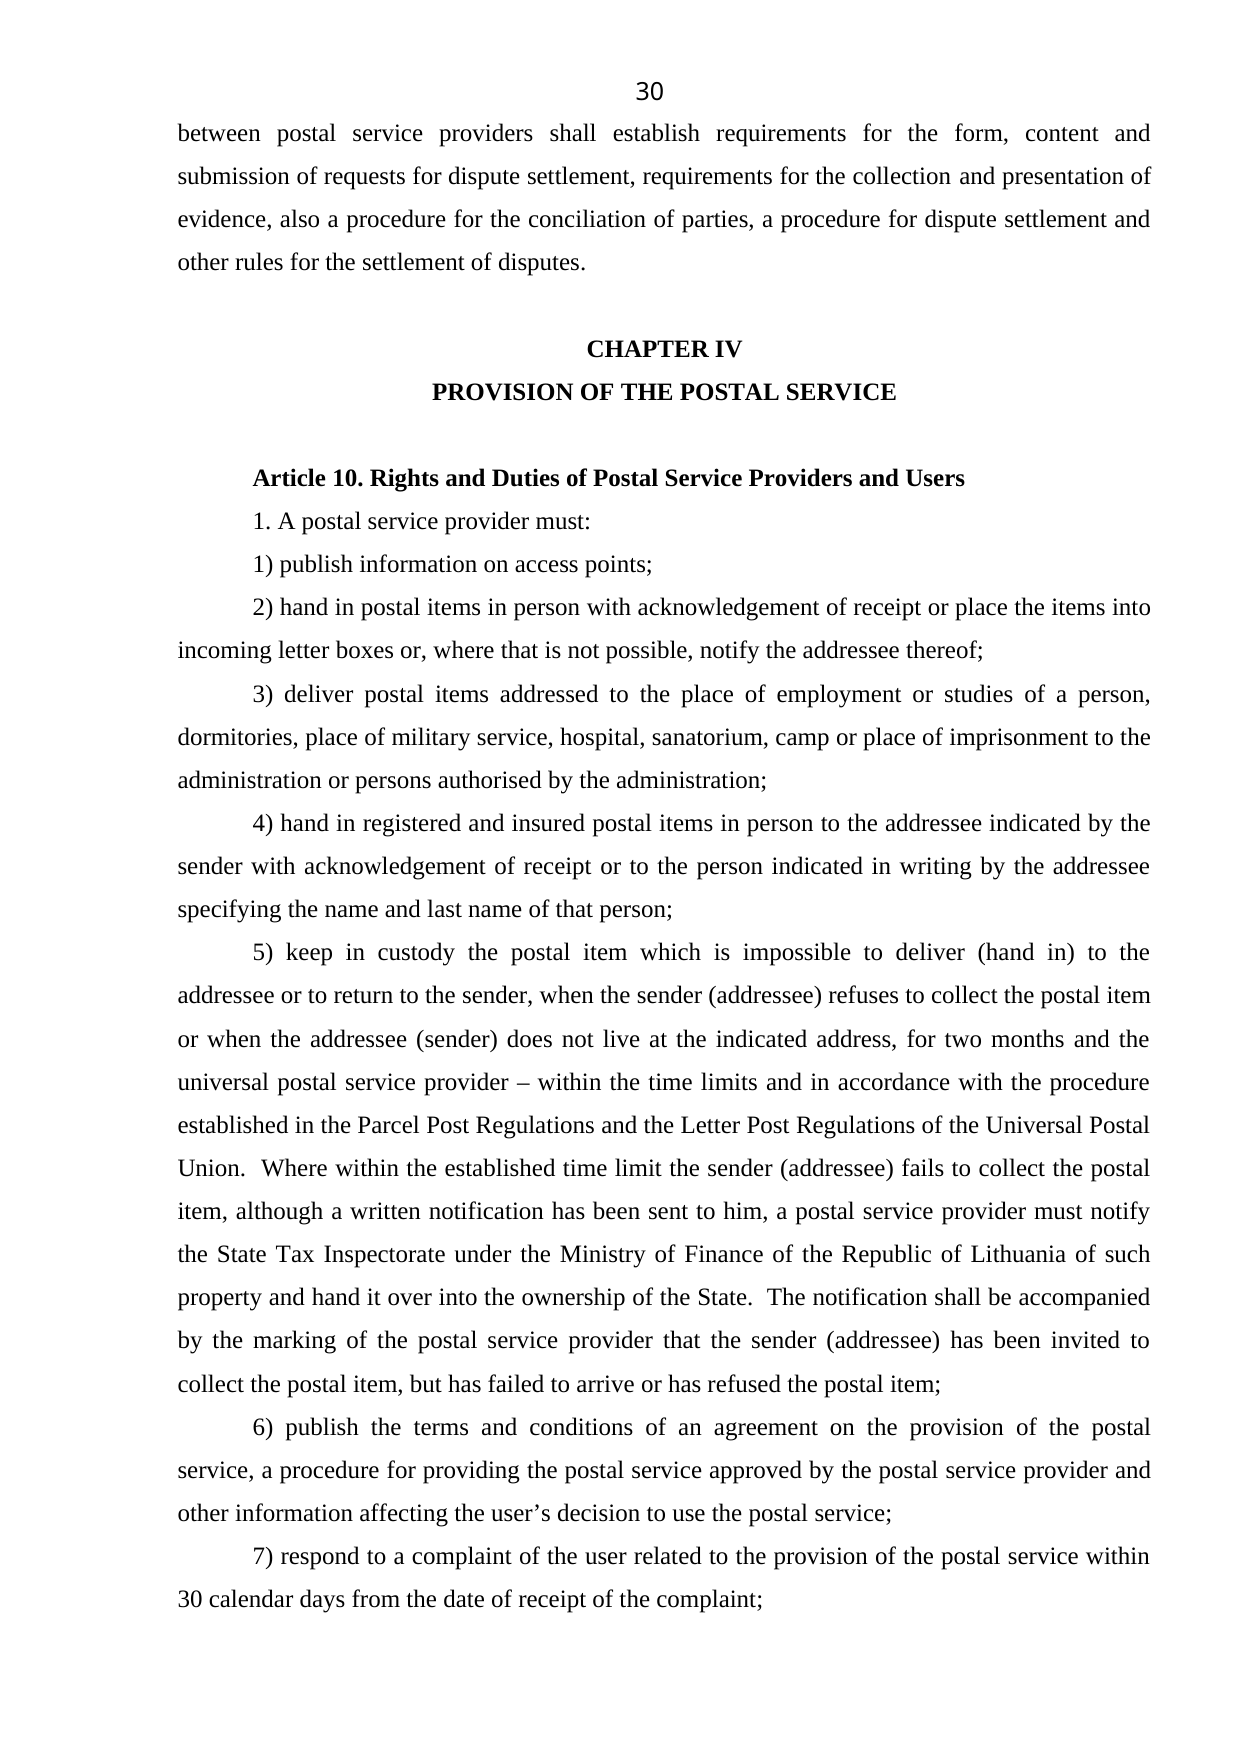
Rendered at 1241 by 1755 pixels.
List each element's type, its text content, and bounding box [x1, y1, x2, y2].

text 1) publish information on access points; [177, 549, 1152, 578]
text 6) publish the terms and conditions of an agreement on the provision of the postal service, a procedure for providing the postal service approved by the postal service provider and other information affecting the user’s decision to use the postal service; [177, 1412, 1152, 1527]
text CHAPTER IV [177, 334, 1152, 362]
text 1. A postal service provider must: [177, 506, 1152, 535]
text 3) deliver postal items addressed to the place of employment or studies of a person, dormitories, place of military service, hospital, sanatorium, camp or place of imprisonment to the administration or persons authorised by the administration; [177, 679, 1152, 794]
text 5) keep in custody the postal item which is impossible to deliver (hand in) to the addressee or to return to the sender, when the sender (addressee) refuses to collect the postal item or when the addressee (sender) does not live at the indicated address, for two months and the universal postal service provider – within the time limits and in accordance with the procedure established in the Parcel Post Regulations and the Letter Post Regulations of the Universal Postal Union. Where within the established time limit the sender (addressee) fails to collect the postal item, although a written notification has been sent to him, a postal service provider must notify the State Tax Inspectorate under the Ministry of Finance of the Republic of Lithuania of such property and hand it over into the ownership of the State. The notification shall be accompanied by the marking of the postal service provider that the sender (addressee) has been invited to collect the postal item, but has failed to arrive or has refused the postal item; [177, 937, 1152, 1397]
text between postal service providers shall establish requirements for the form, content and submission of requests for dispute settlement, requirements for the collection and presentation of evidence, also a procedure for the conciliation of parties, a procedure for dispute settlement and other rules for the settlement of disputes. [177, 118, 1152, 276]
text PROVISION OF THE POSTAL SERVICE [177, 377, 1152, 406]
text 7) respond to a complaint of the user related to the provision of the postal service within 30 calendar days from the date of receipt of the complaint; [177, 1541, 1152, 1613]
text 2) hand in postal items in person with acknowledgement of receipt or place the items into incoming letter boxes or, where that is not possible, notify the addressee thereof; [177, 592, 1152, 664]
text Article 10. Rights and Duties of Postal Service Providers and Users [177, 463, 1152, 492]
text 4) hand in registered and insured postal items in person to the addressee indicated by the sender with acknowledgement of receipt or to the person indicated in writing by the addressee specifying the name and last name of that person; [177, 808, 1152, 923]
